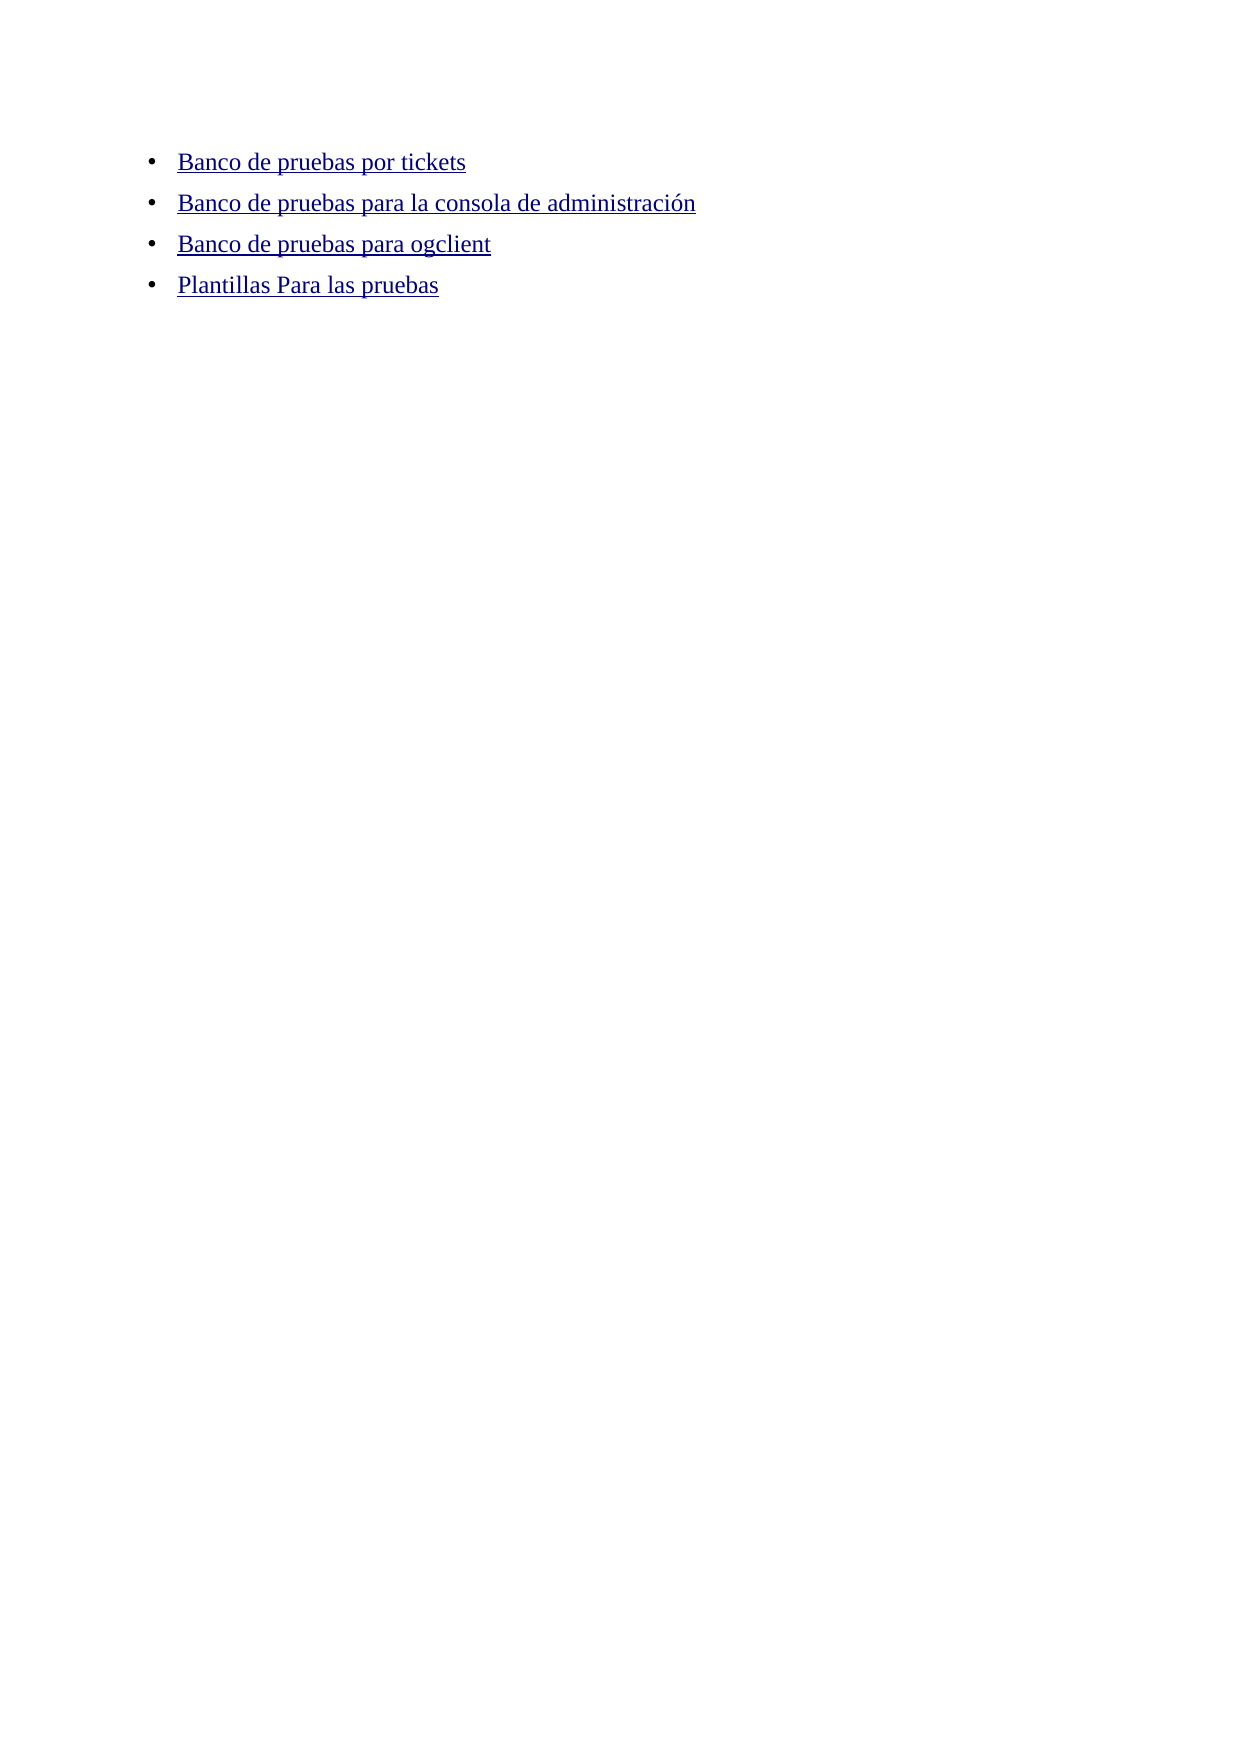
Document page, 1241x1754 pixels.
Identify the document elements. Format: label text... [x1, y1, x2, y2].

list Banco de pruebas para ogclient [148, 229, 1122, 258]
list Plantillas Para las pruebas [148, 271, 1122, 299]
list Banco de pruebas por tickets [148, 147, 1122, 176]
list Banco de pruebas para la consola de administración [148, 188, 1122, 217]
